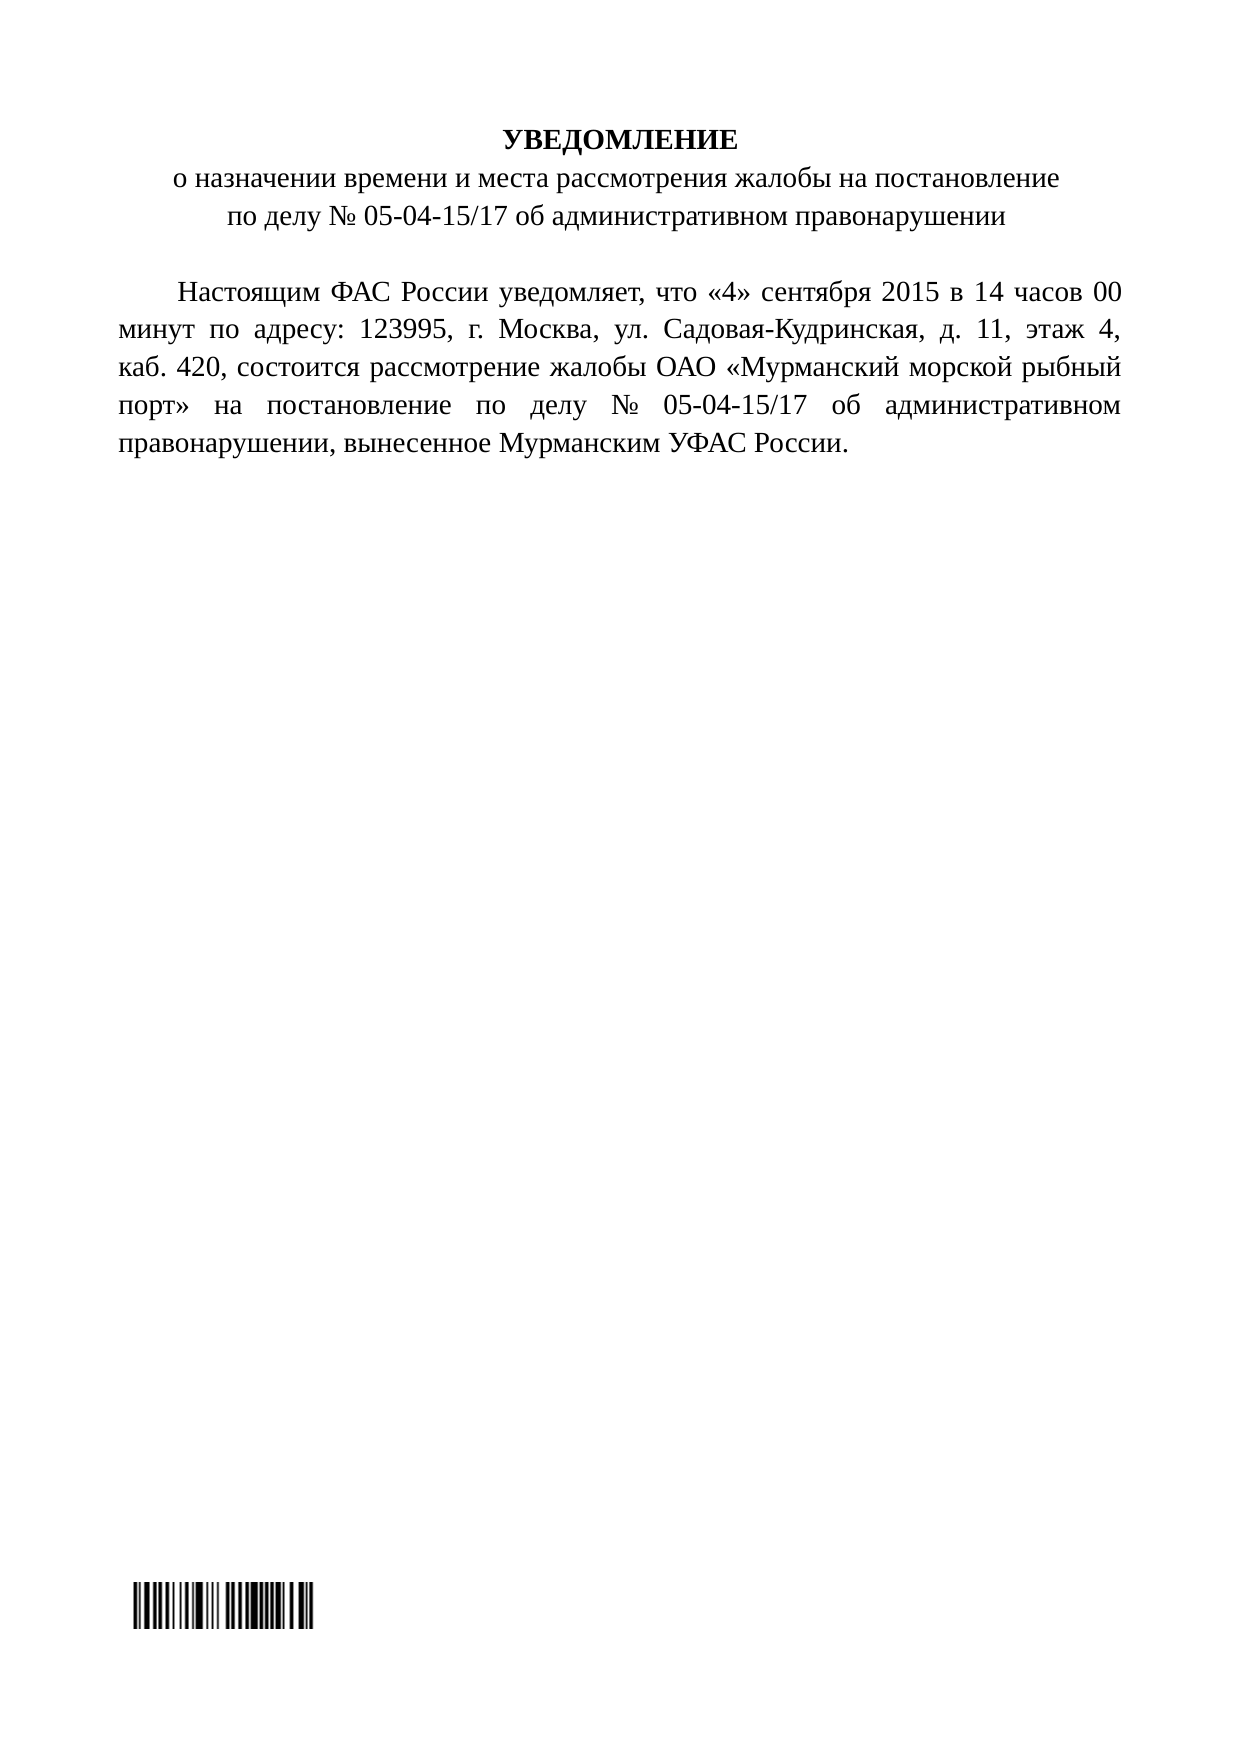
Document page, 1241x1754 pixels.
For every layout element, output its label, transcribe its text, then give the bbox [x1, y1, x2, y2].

picture [118, 1582, 331, 1629]
subtitle УВЕДОМЛЕНИЕ [118, 118, 1122, 156]
text Настоящим ФАС России уведомляет, что «4» сентября 2015 в 14 часов 00 минут по адресу: 123995, г. Москва, ул. Садовая-Кудринская, д. 11, этаж 4, каб. 420, состоится рассмотрение жалобы ОАО «Мурманский морской рыбный порт» на постановление по делу № 05-04-15/17 об административном правонарушении, вынесенное Мурманским УФАС России. [118, 269, 1122, 458]
subtitle по делу № 05-04-15/17 об административном правонарушении [118, 194, 1122, 232]
subtitle о назначении времени и места рассмотрения жалобы на постановление [118, 156, 1122, 194]
